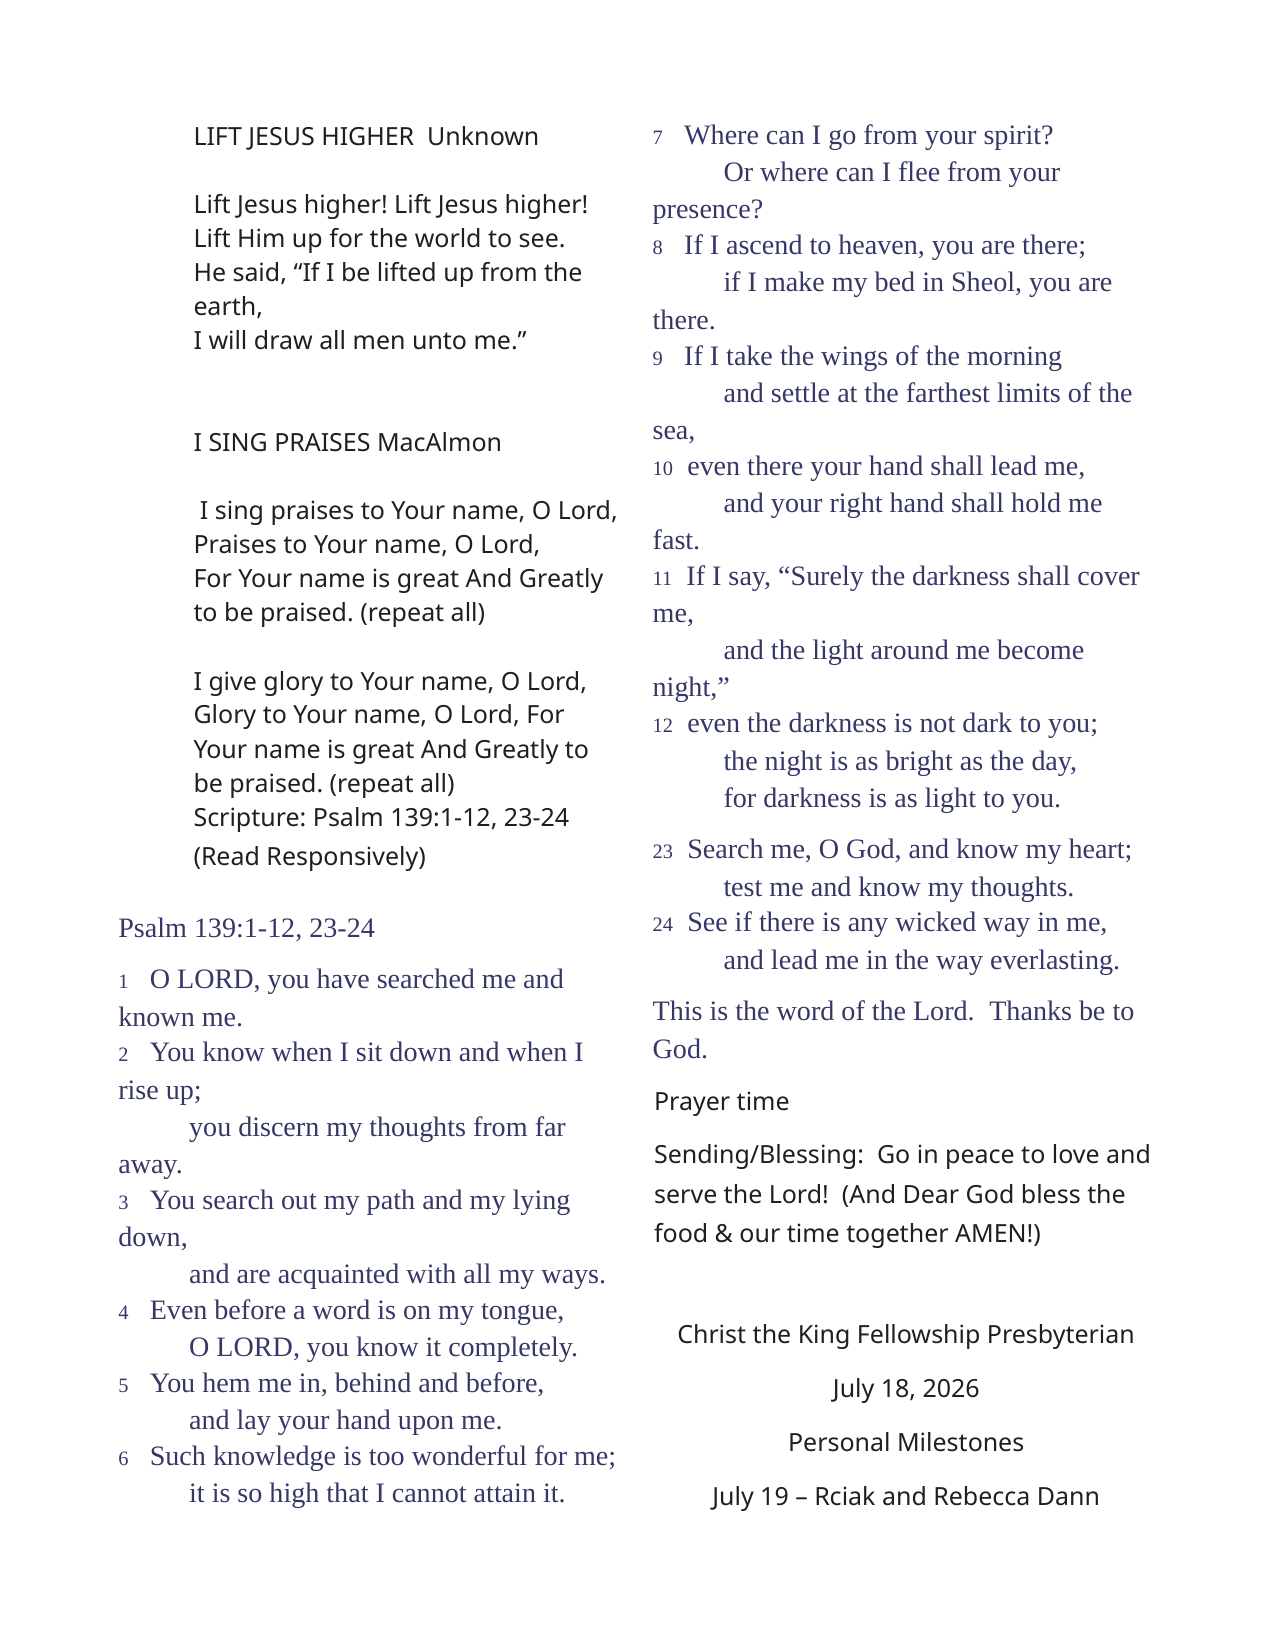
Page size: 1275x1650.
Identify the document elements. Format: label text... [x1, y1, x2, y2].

list I sing praises to Your name, O Lord, [118, 493, 622, 527]
list For Your name is great And Greatly to be praised. (repeat all) [118, 561, 622, 629]
list I SING PRAISES MacAlmon [118, 425, 622, 459]
text Prayer time [652, 1083, 1157, 1117]
text Christ the King Fellowship Presbyterian [652, 1317, 1157, 1351]
text Psalm 139:1-12, 23-24 [118, 911, 622, 943]
list I give glory to Your name, O Lord, Glory to Your name, O Lord, For Your name is great And Greatly to be praised. (repeat all) [118, 663, 622, 799]
list He said, “If I be lifted up from the earth, [118, 254, 622, 322]
list Scripture: Psalm 139:1-12, 23-24 (Read Responsively) [118, 799, 622, 873]
list I will draw all men unto me.” [118, 322, 622, 357]
list Lift Jesus higher! Lift Jesus higher! [118, 186, 622, 220]
text July 18, 2026 [652, 1371, 1157, 1405]
text 1 O LORD, you have searched me and known me. 2 You know when I sit down and when I rise up; you discern my thoughts from far away. 3 You search out my path and my lying down, and are acquainted with all my ways. 4 Even before a word is on my tongue, O LORD, you know it completely. 5 You hem me in, behind and before, and lay your hand upon me. 6 Such knowledge is too wonderful for me; it is so high that I cannot attain it. [118, 962, 622, 1509]
list LIFT JESUS HIGHER Unknown [118, 118, 622, 152]
text 7 Where can I go from your spirit? Or where can I flee from your presence? 8 If I ascend to heaven, you are there; if I make my bed in Sheol, you are there. 9 If I take the wings of the morning and settle at the farthest limits of the sea, 10 even there your hand shall lead me, and your right hand shall hold me fast. 11 If I say, “Surely the darkness shall cover me, and the light around me become night,” 12 even the darkness is not dark to you; the night is as bright as the day, for darkness is as light to you. [652, 118, 1157, 813]
text July 19 – Rciak and Rebecca Dann [652, 1478, 1157, 1512]
text 23 Search me, O God, and know my heart; test me and know my thoughts. 24 See if there is any wicked way in me, and lead me in the way everlasting. [652, 832, 1157, 975]
text Personal Milestones [652, 1424, 1157, 1458]
text This is the word of the Lord. Thanks be to God. [652, 994, 1157, 1064]
text Sending/Blessing: Go in peace to love and serve the Lord! (And Dear God bless the food & our time together AMEN!) [652, 1137, 1157, 1249]
list Lift Him up for the world to see. [118, 220, 622, 254]
list Praises to Your name, O Lord, [118, 527, 622, 561]
